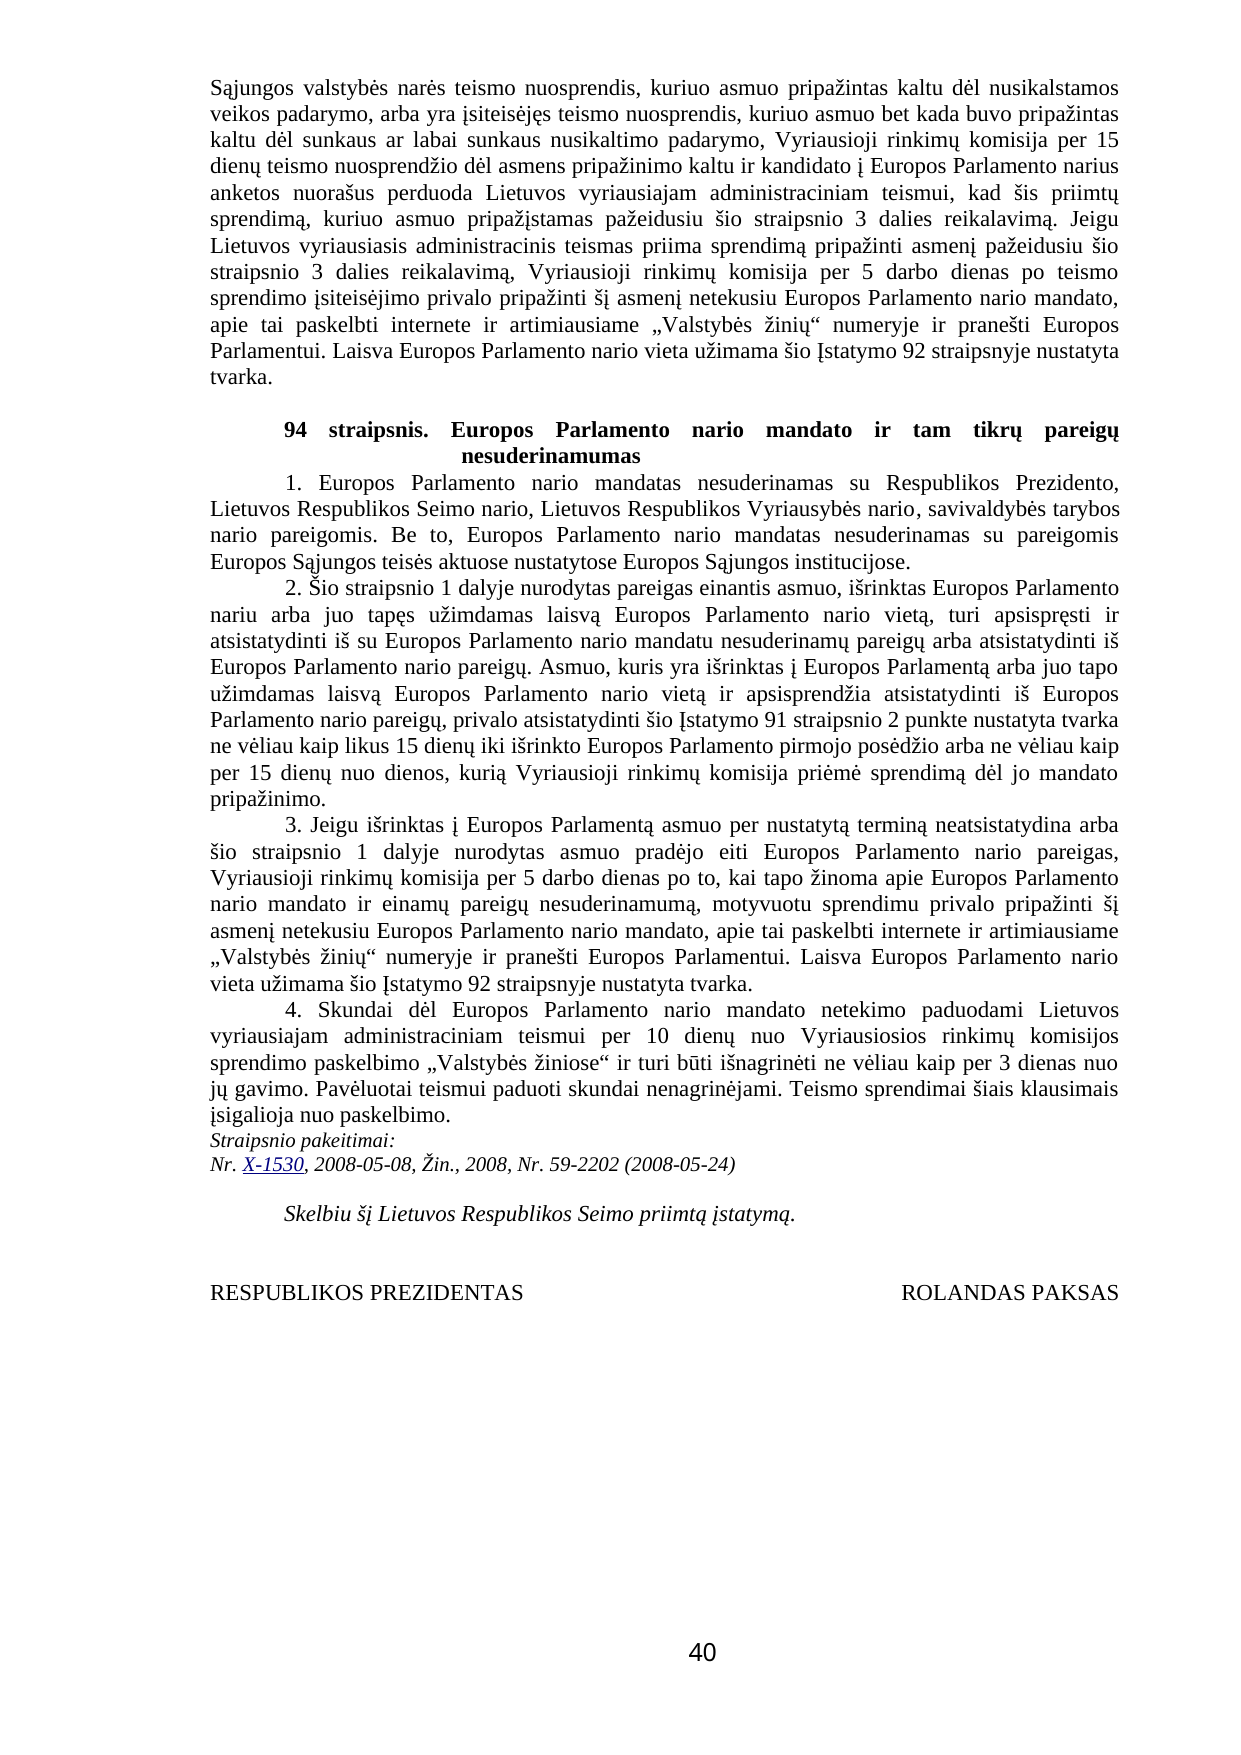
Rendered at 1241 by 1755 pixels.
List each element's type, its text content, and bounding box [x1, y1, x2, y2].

text Nr. X-1530, 2008-05-08, Žin., 2008, Nr. 59-2202 (2008-05-24) [210, 1152, 1120, 1176]
text Skelbiu šį Lietuvos Respublikos Seimo priimtą įstatymą. [210, 1200, 1120, 1226]
text 2. Šio straipsnio 1 dalyje nurodytas pareigas einantis asmuo, išrinktas Europos Parlamento nariu arba juo tapęs užimdamas laisvą Europos Parlamento nario vietą, turi apsispręsti ir atsistatydinti iš su Europos Parlamento nario mandatu nesuderinamų pareigų arba atsistatydinti iš Europos Parlamento nario pareigų. Asmuo, kuris yra išrinktas į Europos Parlamentą arba juo tapo užimdamas laisvą Europos Parlamento nario vietą ir apsisprendžia atsistatydinti iš Europos Parlamento nario pareigų, privalo atsistatydinti šio Įstatymo 91 straipsnio 2 punkte nustatyta tvarka ne vėliau kaip likus 15 dienų iki išrinkto Europos Parlamento pirmojo posėdžio arba ne vėliau kaip per 15 dienų nuo dienos, kurią Vyriausioji rinkimų komisija priėmė sprendimą dėl jo mandato pripažinimo. [210, 574, 1120, 811]
text RESPUBLIKOS PREZIDENTAS ROLANDAS PAKSAS [210, 1279, 1120, 1305]
text 1. Europos Parlamento nario mandatas nesuderinamas su Respublikos Prezidento, Lietuvos Respublikos Seimo nario, Lietuvos Respublikos Vyriausybės nario, savivaldybės tarybos nario pareigomis. Be to, Europos Parlamento nario mandatas nesuderinamas su pareigomis Europos Sąjungos teisės aktuose nustatytose Europos Sąjungos institucijose. [210, 469, 1120, 574]
text 4. Skundai dėl Europos Parlamento nario mandato netekimo paduodami Lietuvos vyriausiajam administraciniam teismui per 10 dienų nuo Vyriausiosios rinkimų komisijos sprendimo paskelbimo „Valstybės žiniose“ ir turi būti išnagrinėti ne vėliau kaip per 3 dienas nuo jų gavimo. Pavėluotai teismui paduoti skundai nenagrinėjami. Teismo sprendimai šiais klausimais įsigalioja nuo paskelbimo. [210, 996, 1120, 1128]
text Sąjungos valstybės narės teismo nuosprendis, kuriuo asmuo pripažintas kaltu dėl nusikalstamos veikos padarymo, arba yra įsiteisėjęs teismo nuosprendis, kuriuo asmuo bet kada buvo pripažintas kaltu dėl sunkaus ar labai sunkaus nusikaltimo padarymo, Vyriausioji rinkimų komisija per 15 dienų teismo nuosprendžio dėl asmens pripažinimo kaltu ir kandidato į Europos Parlamento narius anketos nuorašus perduoda Lietuvos vyriausiajam administraciniam teismui, kad šis priimtų sprendimą, kuriuo asmuo pripažįstamas pažeidusiu šio straipsnio 3 dalies reikalavimą. Jeigu Lietuvos vyriausiasis administracinis teismas priima sprendimą pripažinti asmenį pažeidusiu šio straipsnio 3 dalies reikalavimą, Vyriausioji rinkimų komisija per 5 darbo dienas po teismo sprendimo įsiteisėjimo privalo pripažinti šį asmenį netekusiu Europos Parlamento nario mandato, apie tai paskelbti internete ir artimiausiame „Valstybės žinių“ numeryje ir pranešti Europos Parlamentui. Laisva Europos Parlamento nario vieta užimama šio Įstatymo 92 straipsnyje nustatyta tvarka. [210, 73, 1120, 390]
text 94 straipsnis. Europos Parlamento nario mandato ir tam tikrų pareigų nesuderinamumas [284, 416, 1120, 469]
text Straipsnio pakeitimai: [210, 1128, 1120, 1152]
text 3. Jeigu išrinktas į Europos Parlamentą asmuo per nustatytą terminą neatsistatydina arba šio straipsnio 1 dalyje nurodytas asmuo pradėjo eiti Europos Parlamento nario pareigas, Vyriausioji rinkimų komisija per 5 darbo dienas po to, kai tapo žinoma apie Europos Parlamento nario mandato ir einamų pareigų nesuderinamumą, motyvuotu sprendimu privalo pripažinti šį asmenį netekusiu Europos Parlamento nario mandato, apie tai paskelbti internete ir artimiausiame „Valstybės žinių“ numeryje ir pranešti Europos Parlamentui. Laisva Europos Parlamento nario vieta užimama šio Įstatymo 92 straipsnyje nustatyta tvarka. [210, 811, 1120, 996]
